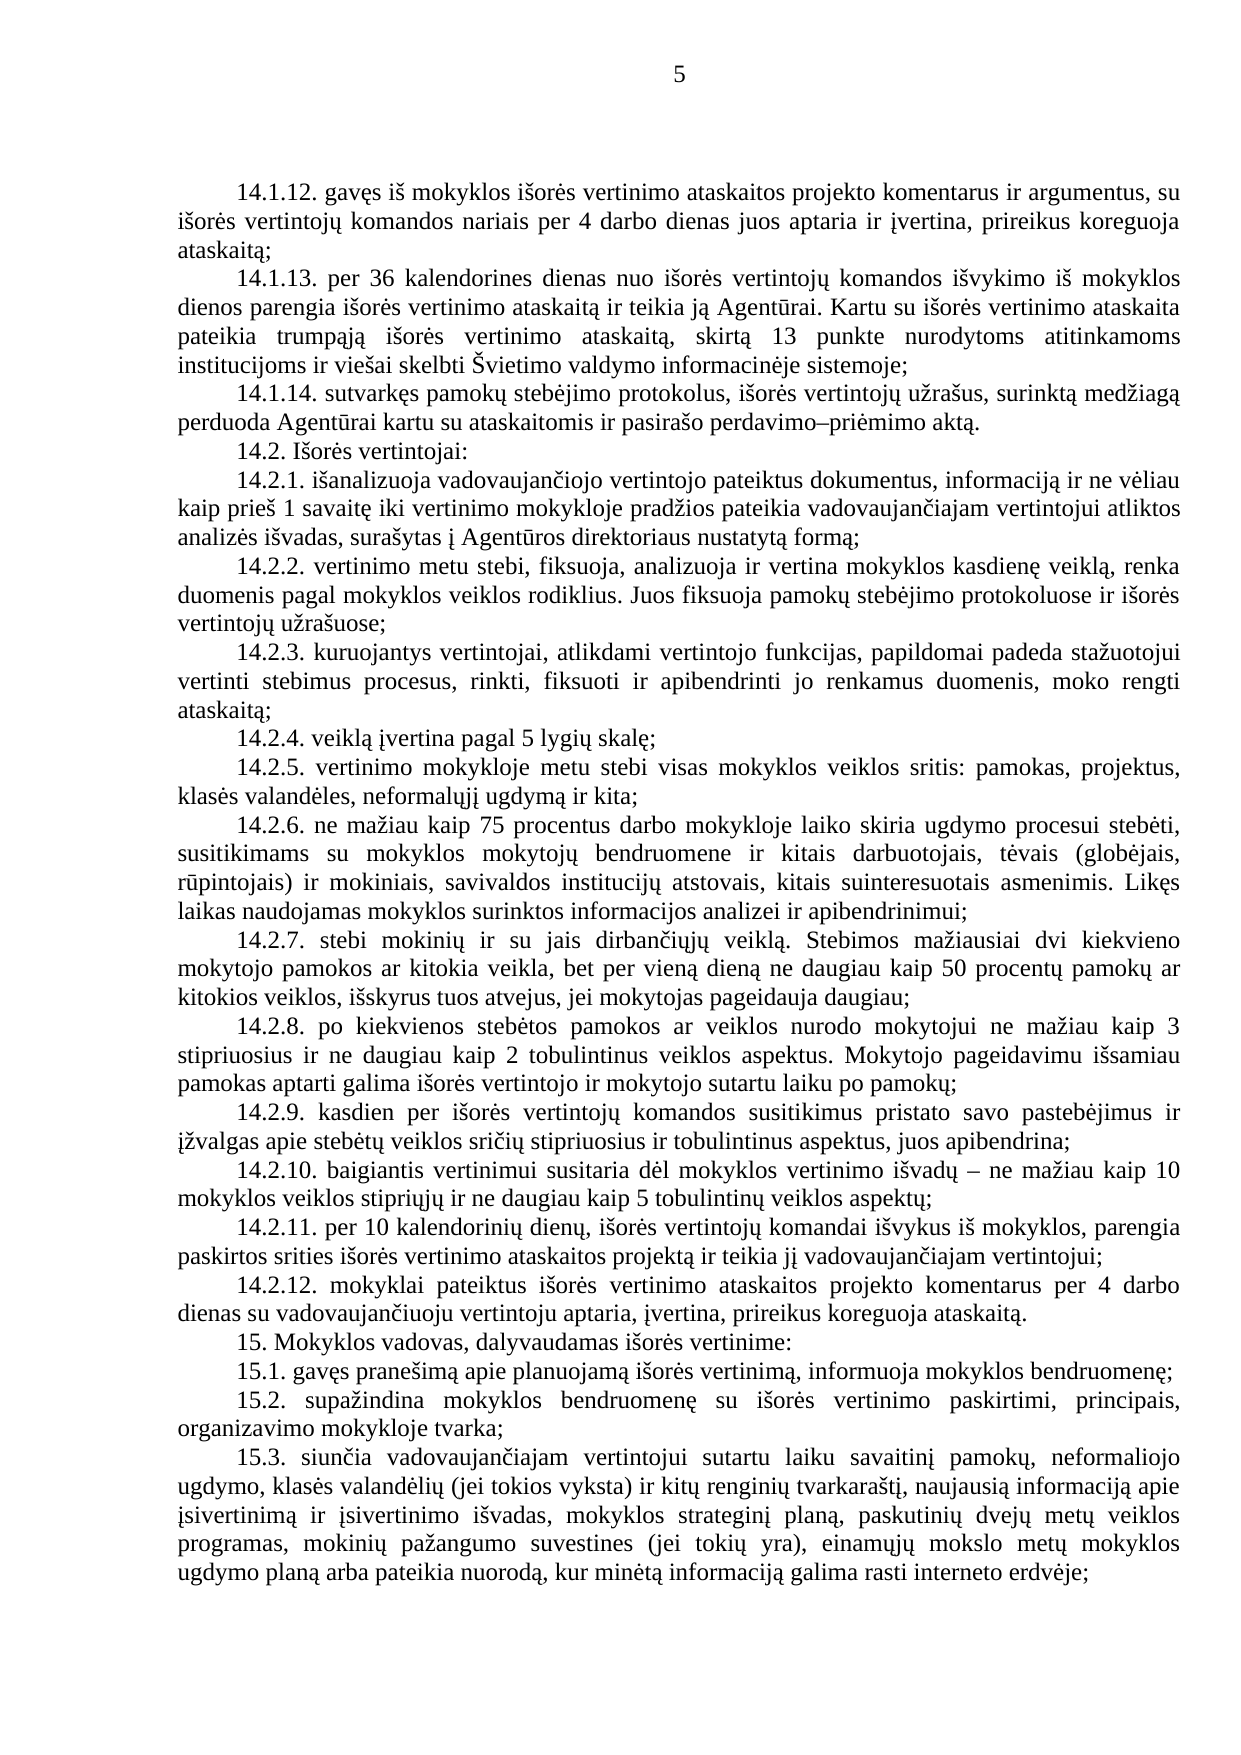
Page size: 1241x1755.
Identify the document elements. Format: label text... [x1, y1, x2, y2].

text 14.2.9. kasdien per išorės vertintojų komandos susitikimus pristato savo pastebėjimus ir įžvalgas apie stebėtų veiklos sričių stipriuosius ir tobulintinus aspektus, juos apibendrina; [177, 1097, 1181, 1155]
text 14.2.12. mokyklai pateiktus išorės vertinimo ataskaitos projekto komentarus per 4 darbo dienas su vadovaujančiuoju vertintoju aptaria, įvertina, prireikus koreguoja ataskaitą. [177, 1270, 1181, 1327]
text 14.1.14. sutvarkęs pamokų stebėjimo protokolus, išorės vertintojų užrašus, surinktą medžiagą perduoda Agentūrai kartu su ataskaitomis ir pasirašo perdavimo–priėmimo aktą. [177, 378, 1181, 436]
text 14.1.13. per 36 kalendorines dienas nuo išorės vertintojų komandos išvykimo iš mokyklos dienos parengia išorės vertinimo ataskaitą ir teikia ją Agentūrai. Kartu su išorės vertinimo ataskaita pateikia trumpąją išorės vertinimo ataskaitą, skirtą 13 punkte nurodytoms atitinkamoms institucijoms ir viešai skelbti Švietimo valdymo informacinėje sistemoje; [177, 263, 1181, 378]
text 14.2.2. vertinimo metu stebi, fiksuoja, analizuoja ir vertina mokyklos kasdienę veiklą, renka duomenis pagal mokyklos veiklos rodiklius. Juos fiksuoja pamokų stebėjimo protokoluose ir išorės vertintojų užrašuose; [177, 551, 1181, 637]
text 14.2.6. ne mažiau kaip 75 procentus darbo mokykloje laiko skiria ugdymo procesui stebėti, susitikimams su mokyklos mokytojų bendruomene ir kitais darbuotojais, tėvais (globėjais, rūpintojais) ir mokiniais, savivaldos institucijų atstovais, kitais suinteresuotais asmenimis. Likęs laikas naudojamas mokyklos surinktos informacijos analizei ir apibendrinimui; [177, 810, 1181, 925]
text 14.2.7. stebi mokinių ir su jais dirbančiųjų veiklą. Stebimos mažiausiai dvi kiekvieno mokytojo pamokos ar kitokia veikla, bet per vieną dieną ne daugiau kaip 50 procentų pamokų ar kitokios veiklos, išskyrus tuos atvejus, jei mokytojas pageidauja daugiau; [177, 925, 1181, 1011]
text 14.2.8. po kiekvienos stebėtos pamokos ar veiklos nurodo mokytojui ne mažiau kaip 3 stipriuosius ir ne daugiau kaip 2 tobulintinus veiklos aspektus. Mokytojo pageidavimu išsamiau pamokas aptarti galima išorės vertintojo ir mokytojo sutartu laiku po pamokų; [177, 1011, 1181, 1097]
text 15.3. siunčia vadovaujančiajam vertintojui sutartu laiku savaitinį pamokų, neformaliojo ugdymo, klasės valandėlių (jei tokios vyksta) ir kitų renginių tvarkaraštį, naujausią informaciją apie įsivertinimą ir įsivertinimo išvadas, mokyklos strateginį planą, paskutinių dvejų metų veiklos programas, mokinių pažangumo suvestines (jei tokių yra), einamųjų mokslo metų mokyklos ugdymo planą arba pateikia nuorodą, kur minėtą informaciją galima rasti interneto erdvėje; [177, 1442, 1181, 1586]
text 14.2.3. kuruojantys vertintojai, atlikdami vertintojo funkcijas, papildomai padeda stažuotojui vertinti stebimus procesus, rinkti, fiksuoti ir apibendrinti jo renkamus duomenis, moko rengti ataskaitą; [177, 637, 1181, 723]
text 14.1.12. gavęs iš mokyklos išorės vertinimo ataskaitos projekto komentarus ir argumentus, su išorės vertintojų komandos nariais per 4 darbo dienas juos aptaria ir įvertina, prireikus koreguoja ataskaitą; [177, 177, 1181, 263]
text 15. Mokyklos vadovas, dalyvaudamas išorės vertinime: [177, 1327, 1181, 1356]
text 14.2.1. išanalizuoja vadovaujančiojo vertintojo pateiktus dokumentus, informaciją ir ne vėliau kaip prieš 1 savaitę iki vertinimo mokykloje pradžios pateikia vadovaujančiajam vertintojui atliktos analizės išvadas, surašytas į Agentūros direktoriaus nustatytą formą; [177, 465, 1181, 551]
text 15.2. supažindina mokyklos bendruomenę su išorės vertinimo paskirtimi, principais, organizavimo mokykloje tvarka; [177, 1385, 1181, 1442]
text 14.2.4. veiklą įvertina pagal 5 lygių skalę; [177, 723, 1181, 752]
text 14.2.5. vertinimo mokykloje metu stebi visas mokyklos veiklos sritis: pamokas, projektus, klasės valandėles, neformalųjį ugdymą ir kita; [177, 752, 1181, 810]
text 15.1. gavęs pranešimą apie planuojamą išorės vertinimą, informuoja mokyklos bendruomenę; [177, 1356, 1181, 1385]
text 14.2. Išorės vertintojai: [177, 436, 1181, 465]
text 14.2.11. per 10 kalendorinių dienų, išorės vertintojų komandai išvykus iš mokyklos, parengia paskirtos srities išorės vertinimo ataskaitos projektą ir teikia jį vadovaujančiajam vertintojui; [177, 1212, 1181, 1270]
text 14.2.10. baigiantis vertinimui susitaria dėl mokyklos vertinimo išvadų – ne mažiau kaip 10 mokyklos veiklos stipriųjų ir ne daugiau kaip 5 tobulintinų veiklos aspektų; [177, 1155, 1181, 1212]
